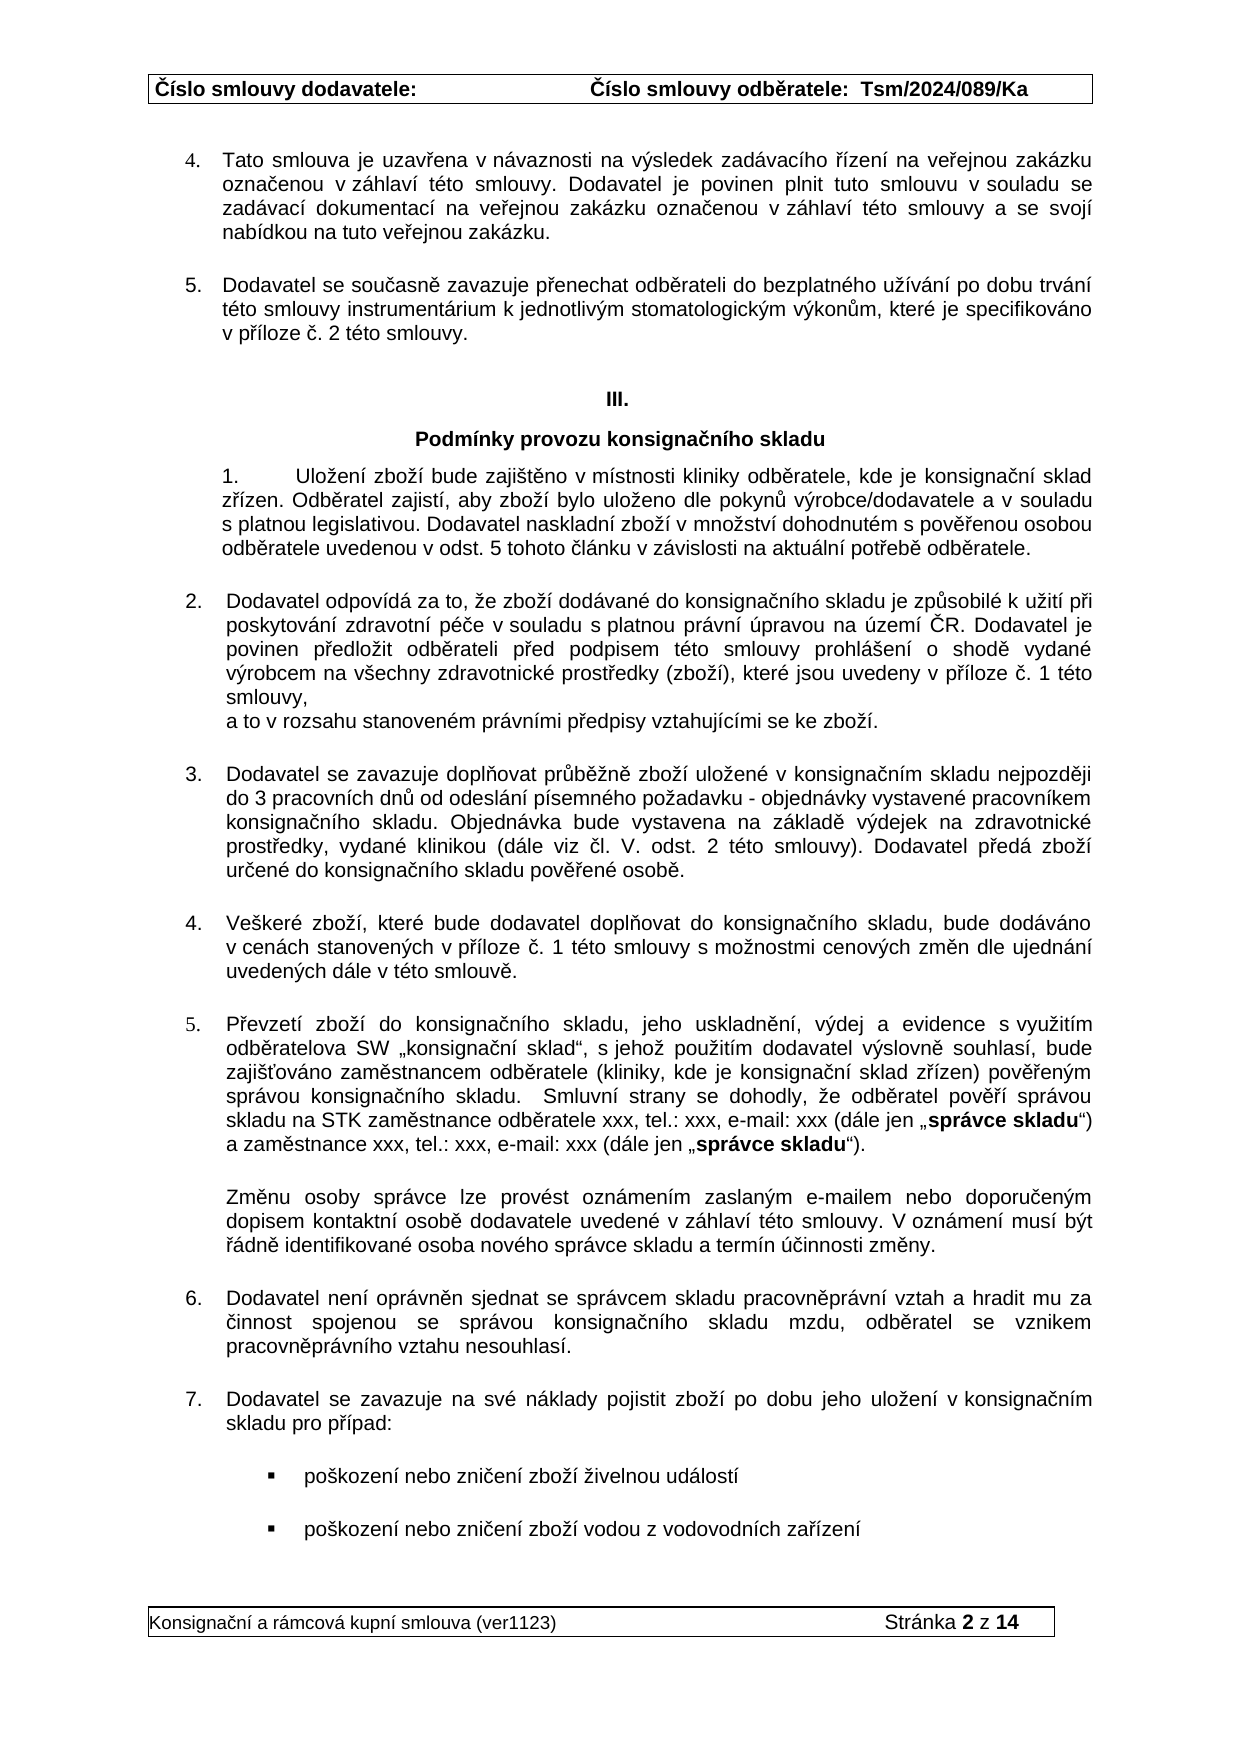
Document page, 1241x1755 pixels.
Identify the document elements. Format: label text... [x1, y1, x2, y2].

list Převzetí zboží do konsignačního skladu, jeho uskladnění, výdej a evidence s využitím odběratelova SW „konsignační sklad“, s jehož použitím dodavatel výslovně souhlasí, bude zajišťováno zaměstnancem odběratele (kliniky, kde je konsignační sklad zřízen) pověřeným správou konsignačního skladu. Smluvní strany se dohodly, že odběratel pověří správou skladu na STK zaměstnance odběratele xxx, tel.: xxx, e-mail: xxx (dále jen „správce skladu“) a zaměstnance xxx, tel.: xxx, e-mail: xxx (dále jen „správce skladu“). [185, 1012, 1093, 1156]
list Dodavatel není oprávněn sjednat se správcem skladu pracovněprávní vztah a hradit mu za činnost spojenou se správou konsignačního skladu mzdu, odběratel se vznikem pracovněprávního vztahu nesouhlasí. [185, 1286, 1093, 1358]
list Dodavatel odpovídá za to, že zboží dodávané do konsignačního skladu je způsobilé k užití při poskytování zdravotní péče v souladu s platnou právní úpravou na území ČR. Dodavatel je povinen předložit odběrateli před podpisem této smlouvy prohlášení o shodě vydané výrobcem na všechny zdravotnické prostředky (zboží), které jsou uvedeny v příloze č. 1 této smlouvy, a to v rozsahu stanoveném právními předpisy vztahujícími se ke zboží. [185, 589, 1093, 732]
text Změnu osoby správce lze provést oznámením zaslaným e-mailem nebo doporučeným dopisem kontaktní osobě dodavatele uvedené v záhlaví této smlouvy. V oznámení musí být řádně identifikované osoba nového správce skladu a termín účinnosti změny. [226, 1185, 1093, 1257]
list poškození nebo zničení zboží vodou z vodovodních zařízení [266, 1517, 1093, 1541]
list Tato smlouva je uzavřena v návaznosti na výsledek zadávacího řízení na veřejnou zakázku označenou v záhlaví této smlouvy. Dodavatel je povinen plnit tuto smlouvu v souladu se zadávací dokumentací na veřejnou zakázku označenou v záhlaví této smlouvy a se svojí nabídkou na tuto veřejnou zakázku. [185, 148, 1093, 244]
list Dodavatel se zavazuje doplňovat průběžně zboží uložené v konsignačním skladu nejpozději do 3 pracovních dnů od odeslání písemného požadavku - objednávky vystavené pracovníkem konsignačního skladu. Objednávka bude vystavena na základě výdejek na zdravotnické prostředky, vydané klinikou (dále viz čl. V. odst. 2 této smlouvy). Dodavatel předá zboží určené do konsignačního skladu pověřené osobě. [185, 762, 1093, 881]
list Veškeré zboží, které bude dodavatel doplňovat do konsignačního skladu, bude dodáváno v cenách stanovených v příloze č. 1 této smlouvy s možnostmi cenových změn dle ujednání uvedených dále v této smlouvě. [185, 911, 1093, 982]
list Dodavatel se současně zavazuje přenechat odběrateli do bezplatného užívání po dobu trvání této smlouvy instrumentárium k jednotlivým stomatologickým výkonům, které je specifikováno v příloze č. 2 této smlouvy. [185, 273, 1093, 345]
list poškození nebo zničení zboží živelnou událostí [266, 1464, 1093, 1488]
text Podmínky provozu konsignačního skladu [148, 427, 1093, 451]
list Uložení zboží bude zajištěno v místnosti kliniky odběratele, kde je konsignační sklad zřízen. Odběratel zajistí, aby zboží bylo uloženo dle pokynů výrobce/dodavatele a v souladu s platnou legislativou. Dodavatel naskladní zboží v množství dohodnutém s pověřenou osobou odběratele uvedenou v odst. 5 tohoto článku v závislosti na aktuální potřebě odběratele. [222, 464, 1093, 559]
list Dodavatel se zavazuje na své náklady pojistit zboží po dobu jeho uložení v konsignačním skladu pro případ: [185, 1387, 1093, 1435]
text III. [148, 387, 1093, 411]
